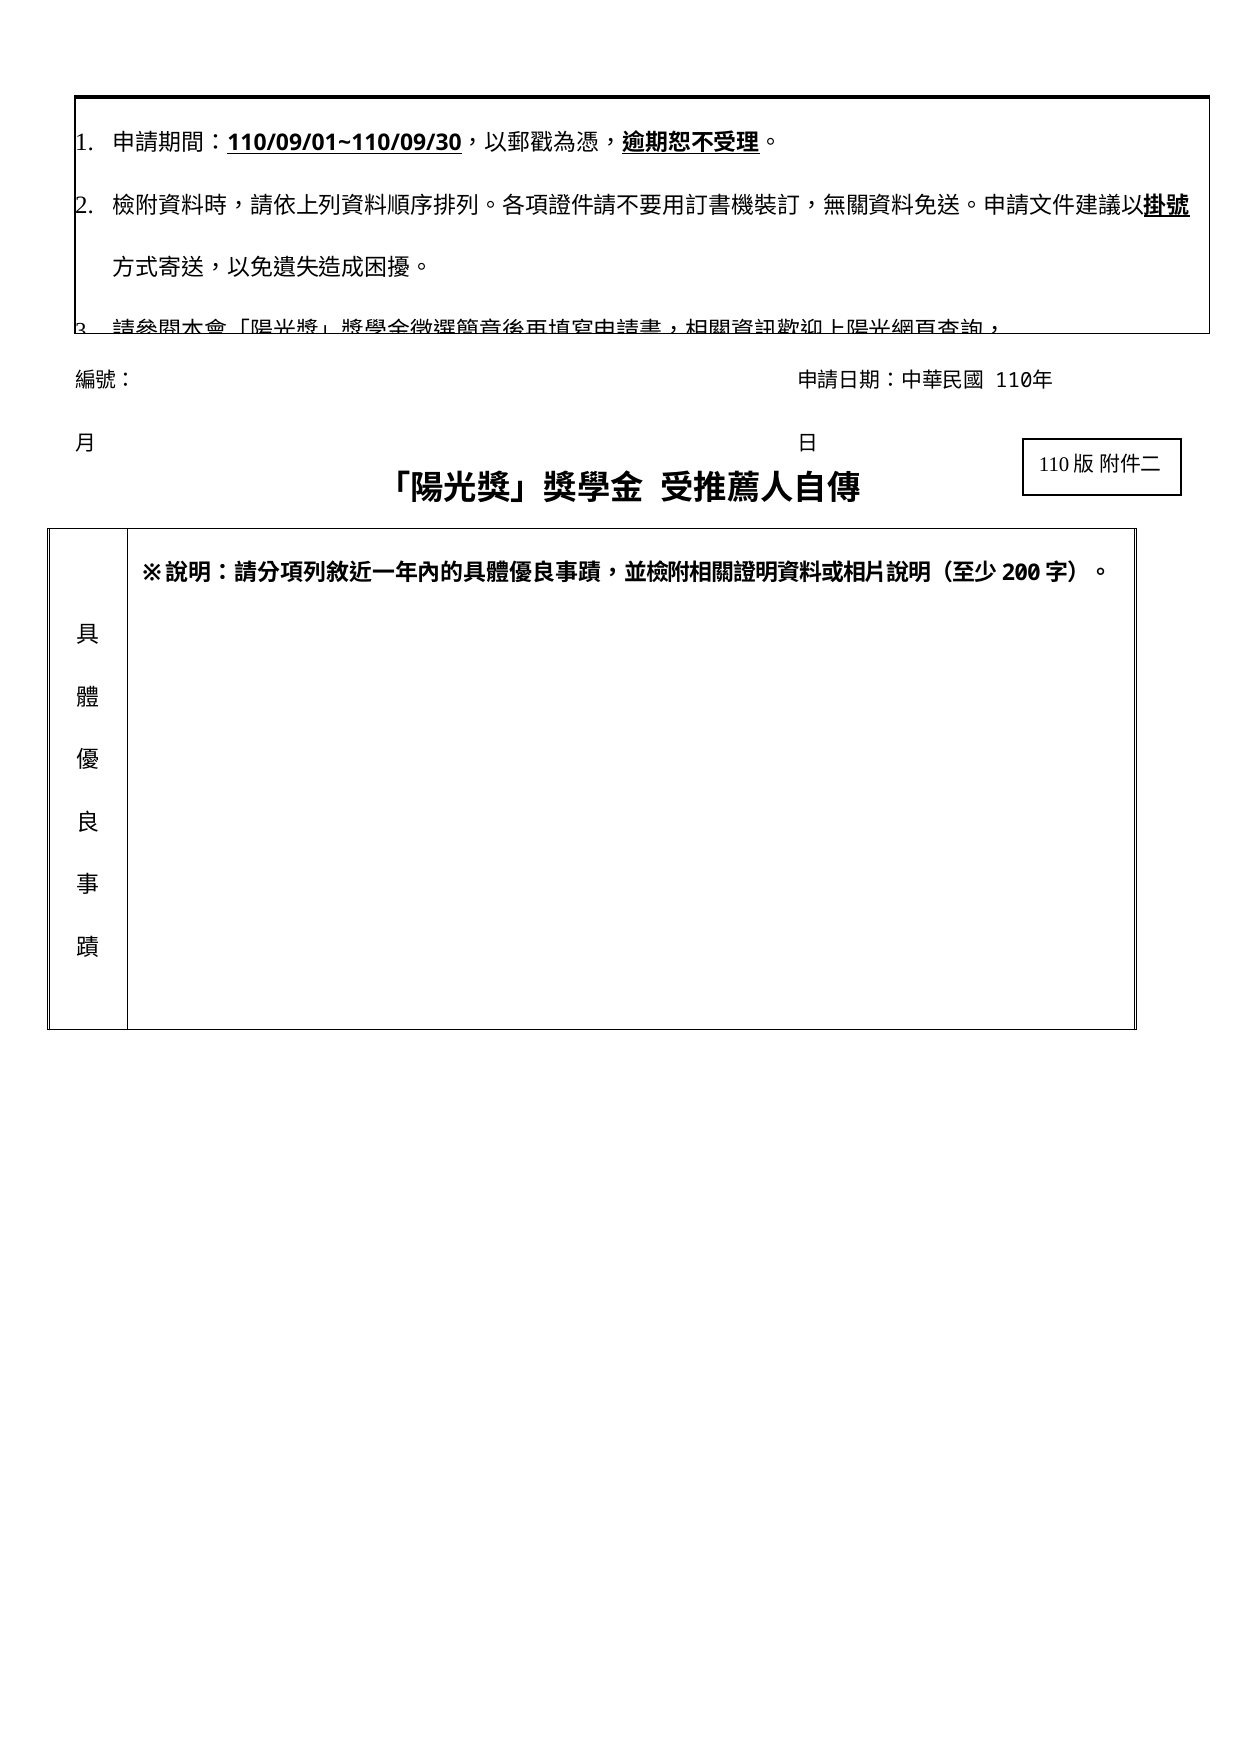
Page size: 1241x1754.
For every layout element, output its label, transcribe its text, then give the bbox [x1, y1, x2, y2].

text 「陽光獎」獎學金 受推薦人自傳 [1024, 440, 1180, 494]
table_header 具體優良事蹟 [50, 529, 127, 1028]
text 編號： 申請日期：中華民國 110年 月 日 [75, 336, 1162, 461]
text 110版 附件二 [1039, 447, 1165, 478]
text 「陽光獎」獎學金 受推薦人自傳 [75, 461, 1162, 509]
table_cell 申請期間：110/09/01~110/09/30，以郵戳為憑，逾期恕不受理。 檢附資料時，請依上列資料順序排列。各項證件請不要用訂書機裝訂，無關資料免送。申請文件建議以掛號方式寄送，以免遺失造成困擾。 請參閱本會「陽光獎」獎學金徵選簡章後再填寫申請書，相關資訊歡迎上陽光網頁查詢， 網址:www.sunshine.org.tw 備妥文件請寄：10487台北市中山區南京東路三段91號3樓，電話：(02)2507-8006分機122， 北區中心薛蕙君小姐。 [76, 99, 1209, 333]
table_header ※說明：請分項列敘近一年內的具體優良事蹟，並檢附相關證明資料或相片說明（至少200字）。 [128, 529, 1134, 1028]
